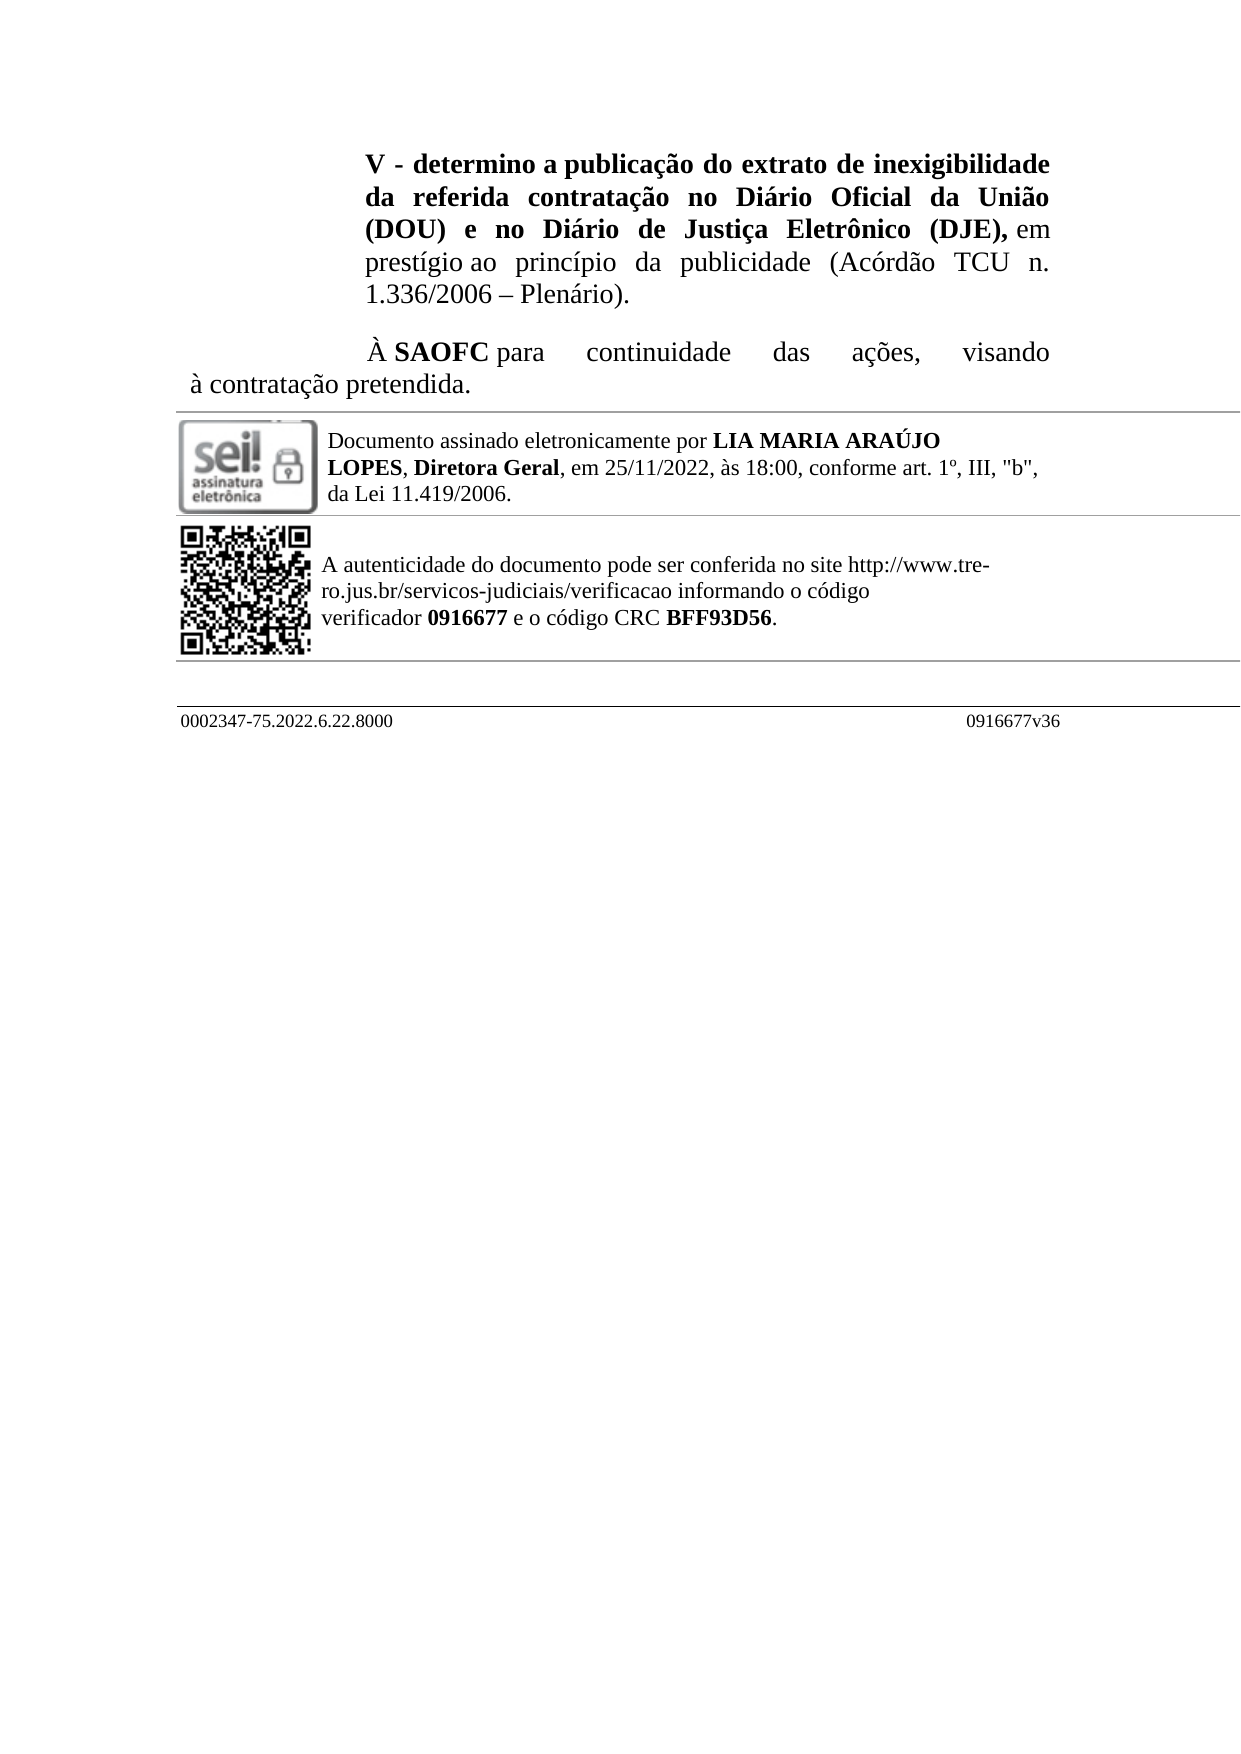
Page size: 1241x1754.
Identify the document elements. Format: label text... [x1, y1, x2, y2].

table_header A autenticidade do documento pode ser conferida no site http://www.tre-ro.jus.br/servicos-judiciais/verificacao informando o código verificador 0916677 e o código CRC BFF93D56. [319, 522, 1063, 659]
table_header Documento assinado eletronicamente por LIA MARIA ARAÚJO LOPES, Diretora Geral, em 25/11/2022, às 18:00, conforme art. 1º, III, "b", da Lei 11.419/2006. [326, 419, 1063, 515]
text V - determino a publicação do extrato de inexigibilidade da referida contratação no Diário Oficial da União (DOU) e no Diário de Justiça Eletrônico (DJE), em prestígio ao princípio da publicidade (Acórdão TCU n. 1.336/2006 – Plenário). [365, 148, 1051, 309]
text À SAOFC para continuidade das ações, visando à contratação pretendida. [190, 334, 1051, 399]
table_header 0916677v36 [620, 707, 1063, 734]
table_header 0002347-75.2022.6.22.8000 [177, 707, 620, 734]
table_header [177, 419, 326, 515]
table_header [177, 522, 319, 659]
